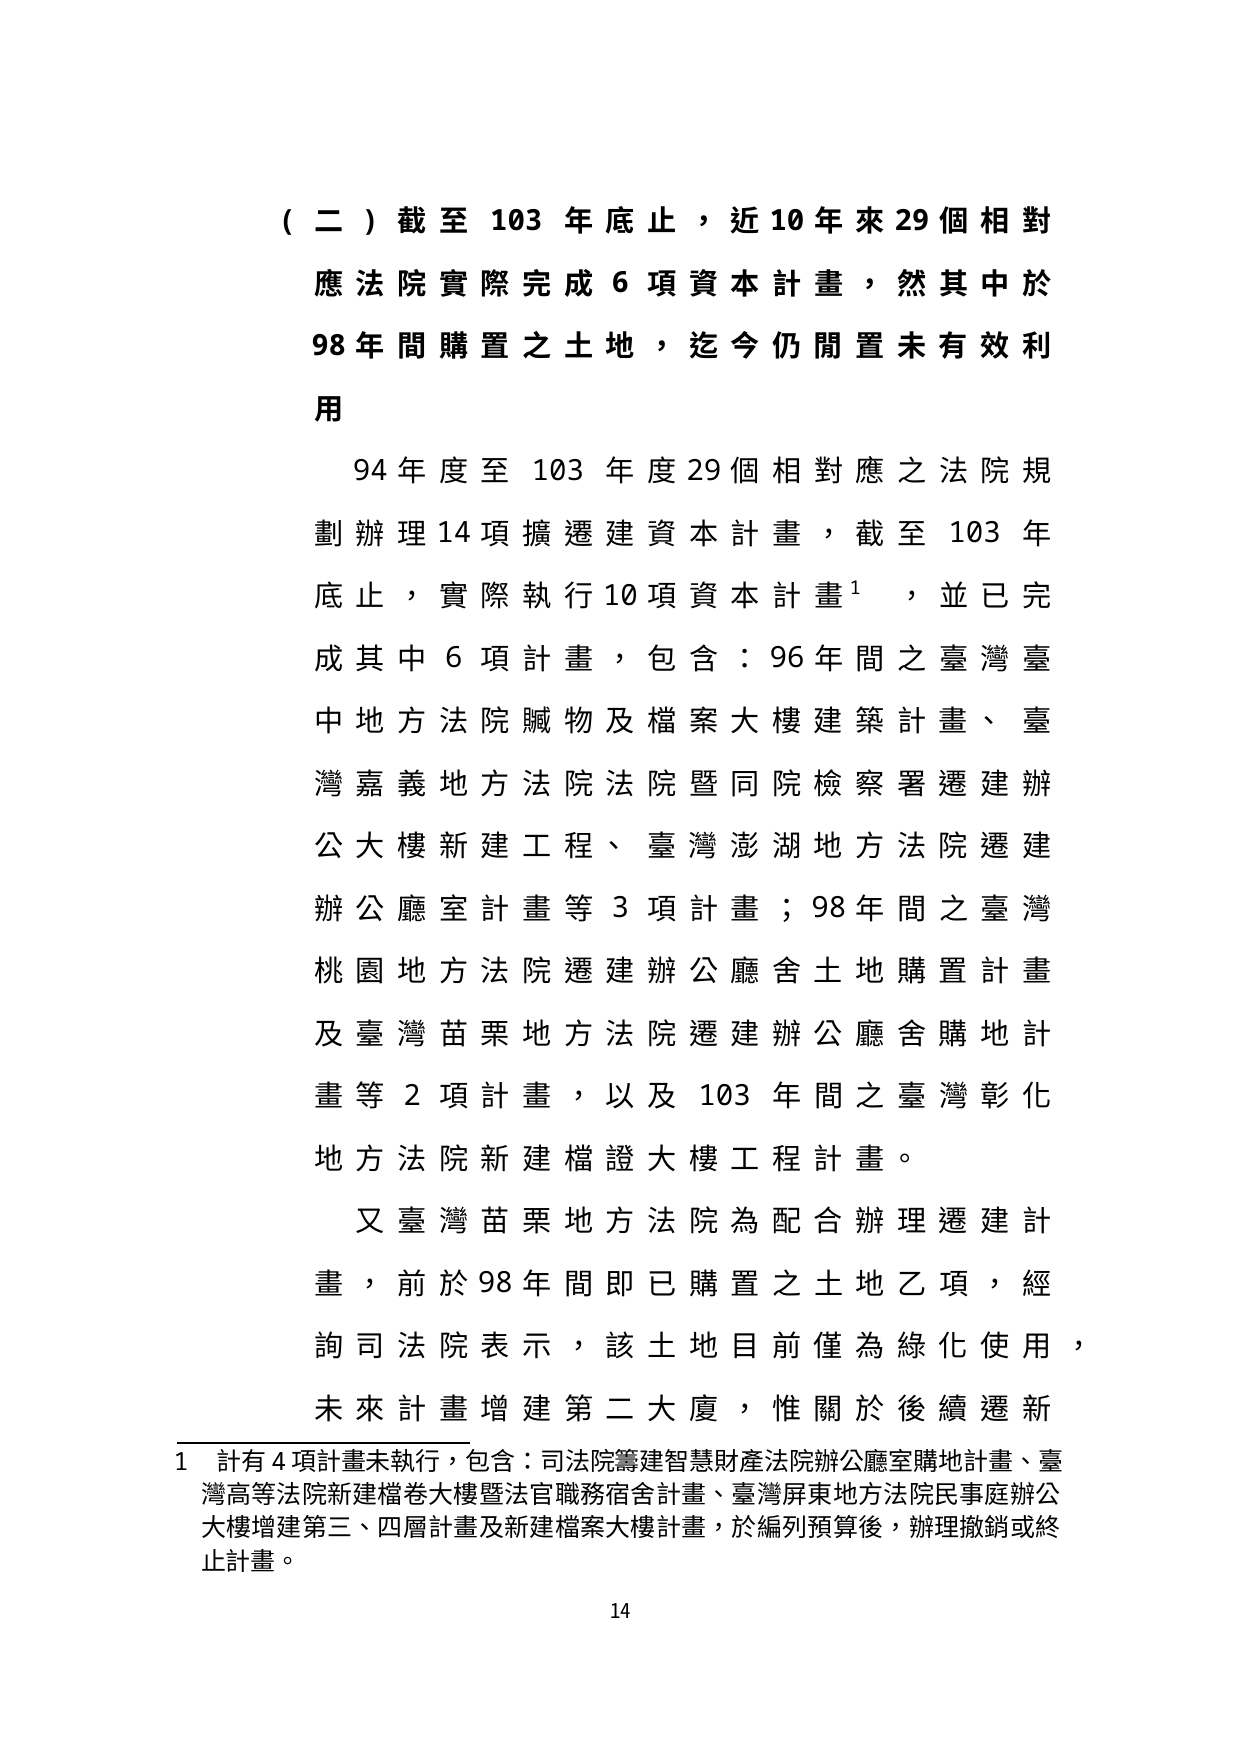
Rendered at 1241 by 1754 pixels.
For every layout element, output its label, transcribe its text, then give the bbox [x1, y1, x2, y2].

text 94年度至103年度29個相對應之法院規劃辦理14項擴遷建資本計畫，截至103年底止，實際執行10項資本計畫，並已完成其中6項計畫，包含：96年間之臺灣臺中地方法院贓物及檔案大樓建築計畫、臺灣嘉義地方法院法院暨同院檢察署遷建辦公大樓新建工程、臺灣澎湖地方法院遷建辦公廳室計畫等3項計畫；98年間之臺灣桃園地方法院遷建辦公廳舍土地購置計畫及臺灣苗栗地方法院遷建辦公廳舍購地計畫等2項計畫，以及103年間之臺灣彰化地方法院新建檔證大樓工程計畫。 [271, 427, 1058, 1177]
text (二)截至103年底止，近10年來29個相對應法院實際完成6項資本計畫，然其中於98年間購置之土地，迄今仍閒置未有效利用 [242, 177, 1058, 427]
text 計有4項計畫未執行，包含：司法院籌建智慧財產法院辦公廳室購地計畫、臺灣高等法院新建檔卷大樓暨法官職務宿舍計畫、臺灣屏東地方法院民事庭辦公大樓增建第三、四層計畫及新建檔案大樓計畫，於編列預算後，辦理撤銷或終止計畫。 [173, 1443, 1063, 1577]
text 又臺灣苗栗地方法院為配合辦理遷建計畫，前於98年間即已購置之土地乙項，經詢司法院表示，該土地目前僅為綠化使用，未來計畫增建第二大廈，惟關於後續遷新建辦公廳舍計畫尚未確定，亦無具體時程表，顯示取得該筆土地已逾5年，迄仍閒置未利用，且未積極規劃運用，影響土地使用效能。 [271, 1177, 1058, 1427]
